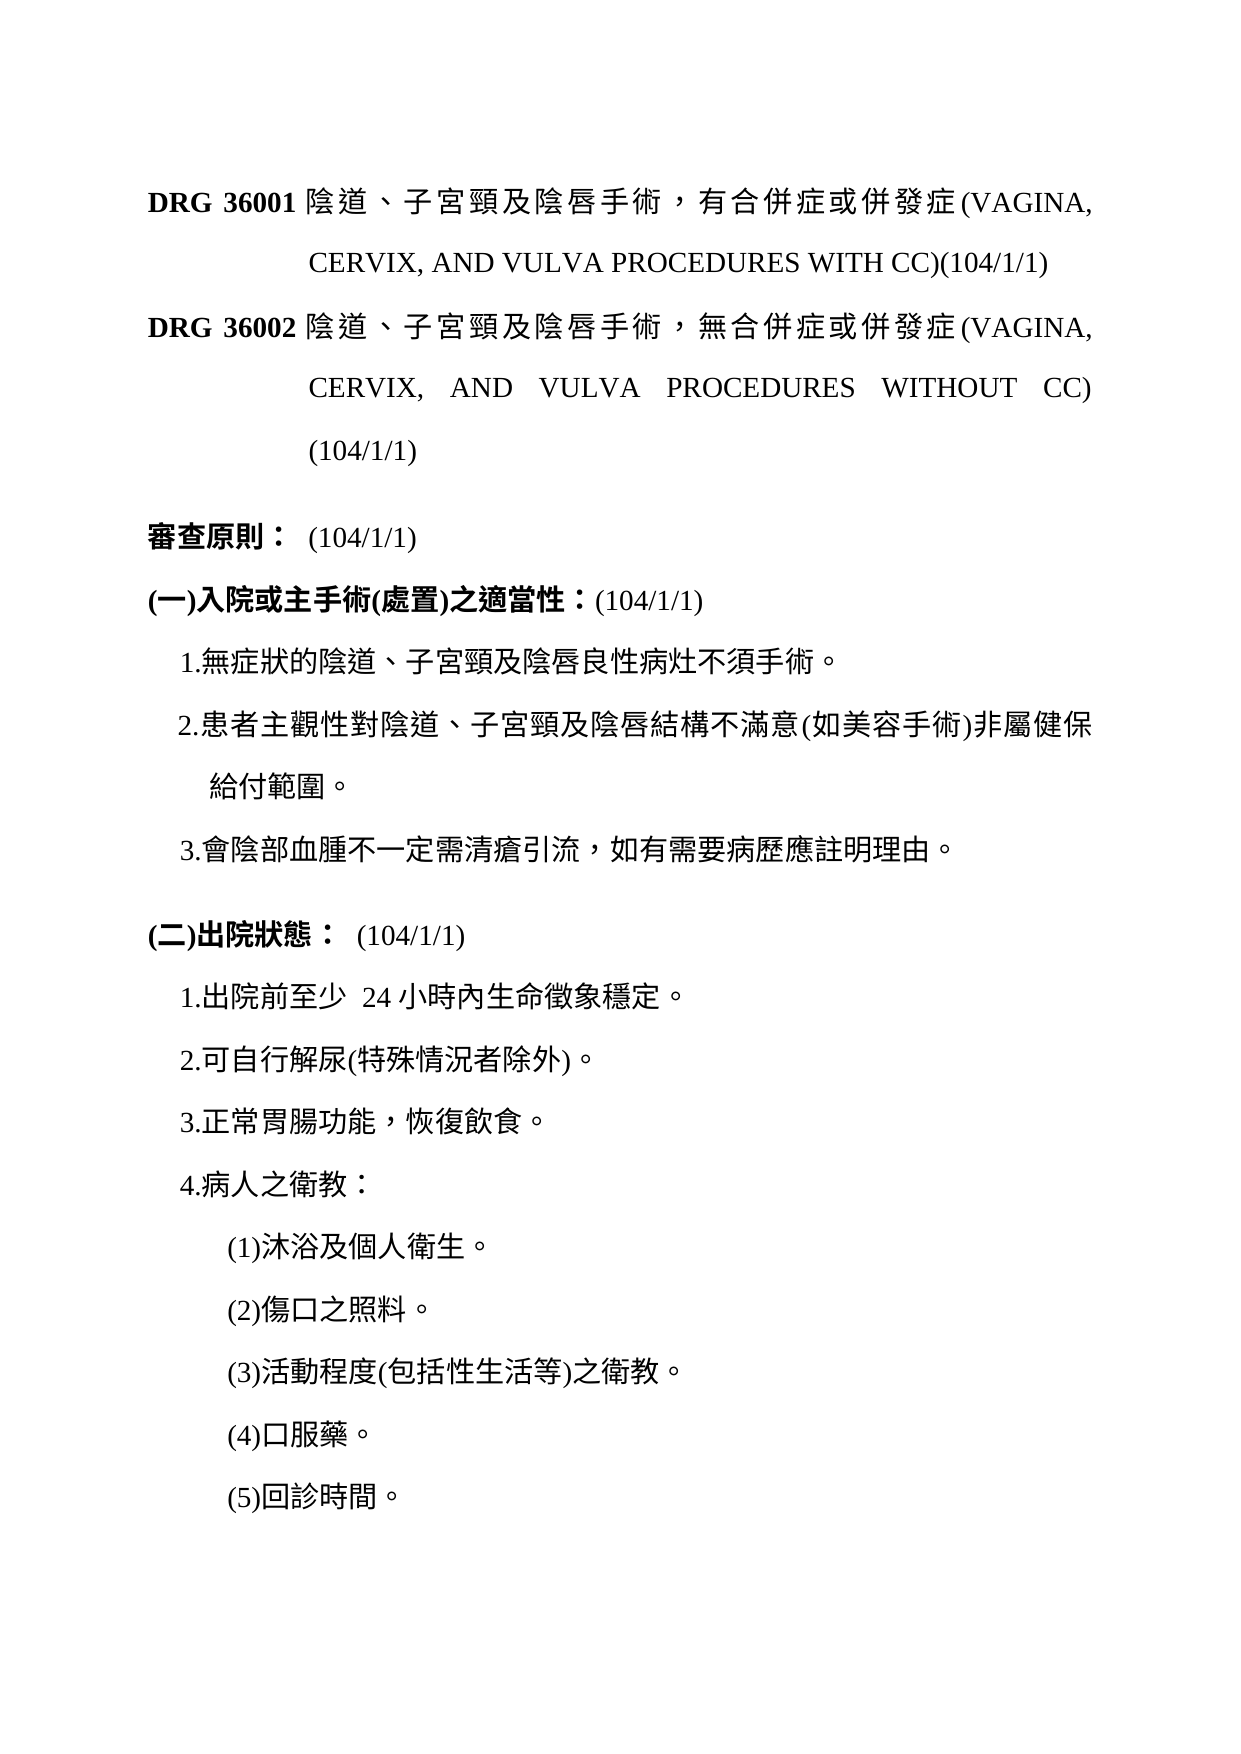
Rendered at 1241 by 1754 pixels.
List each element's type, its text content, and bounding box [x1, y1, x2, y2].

text DRG 36001陰道、子宮頸及陰唇手術，有合併症或併發症(VAGINA, CERVIX, AND VULVA PROCEDURES WITH CC)(104/1/1) [148, 158, 1092, 283]
text 1.出院前至少 24 小時內生命徵象穩定。 [148, 953, 1092, 1016]
text (5)回診時間。 [148, 1453, 1092, 1516]
text 2.患者主觀性對陰道、子宮頸及陰唇結構不滿意(如美容手術)非屬健保給付範圍。 [177, 681, 1092, 806]
text DRG 36002陰道、子宮頸及陰唇手術，無合併症或併發症(VAGINA, CERVIX, AND VULVA PROCEDURES WITHOUT CC)(104/1/1) [148, 283, 1092, 471]
text (3)活動程度(包括性生活等)之衛教。 [148, 1328, 1092, 1391]
text 2.可自行解尿(特殊情況者除外)。 [148, 1016, 1092, 1078]
text (1)沐浴及個人衛生。 [148, 1203, 1092, 1266]
text (4)口服藥。 [148, 1391, 1092, 1453]
text (2)傷口之照料。 [148, 1266, 1092, 1328]
text 審查原則： (104/1/1) [148, 493, 1092, 556]
text 3.會陰部血腫不一定需清瘡引流，如有需要病歷應註明理由。 [148, 806, 1092, 868]
text 1.無症狀的陰道、子宮頸及陰唇良性病灶不須手術。 [148, 618, 1092, 681]
text 4.病人之衛教： [148, 1141, 1092, 1203]
text (一)入院或主手術(處置)之適當性：(104/1/1) [148, 556, 1092, 618]
text 3.正常胃腸功能，恢復飲食。 [148, 1078, 1092, 1141]
text (二)出院狀態： (104/1/1) [148, 891, 1092, 953]
